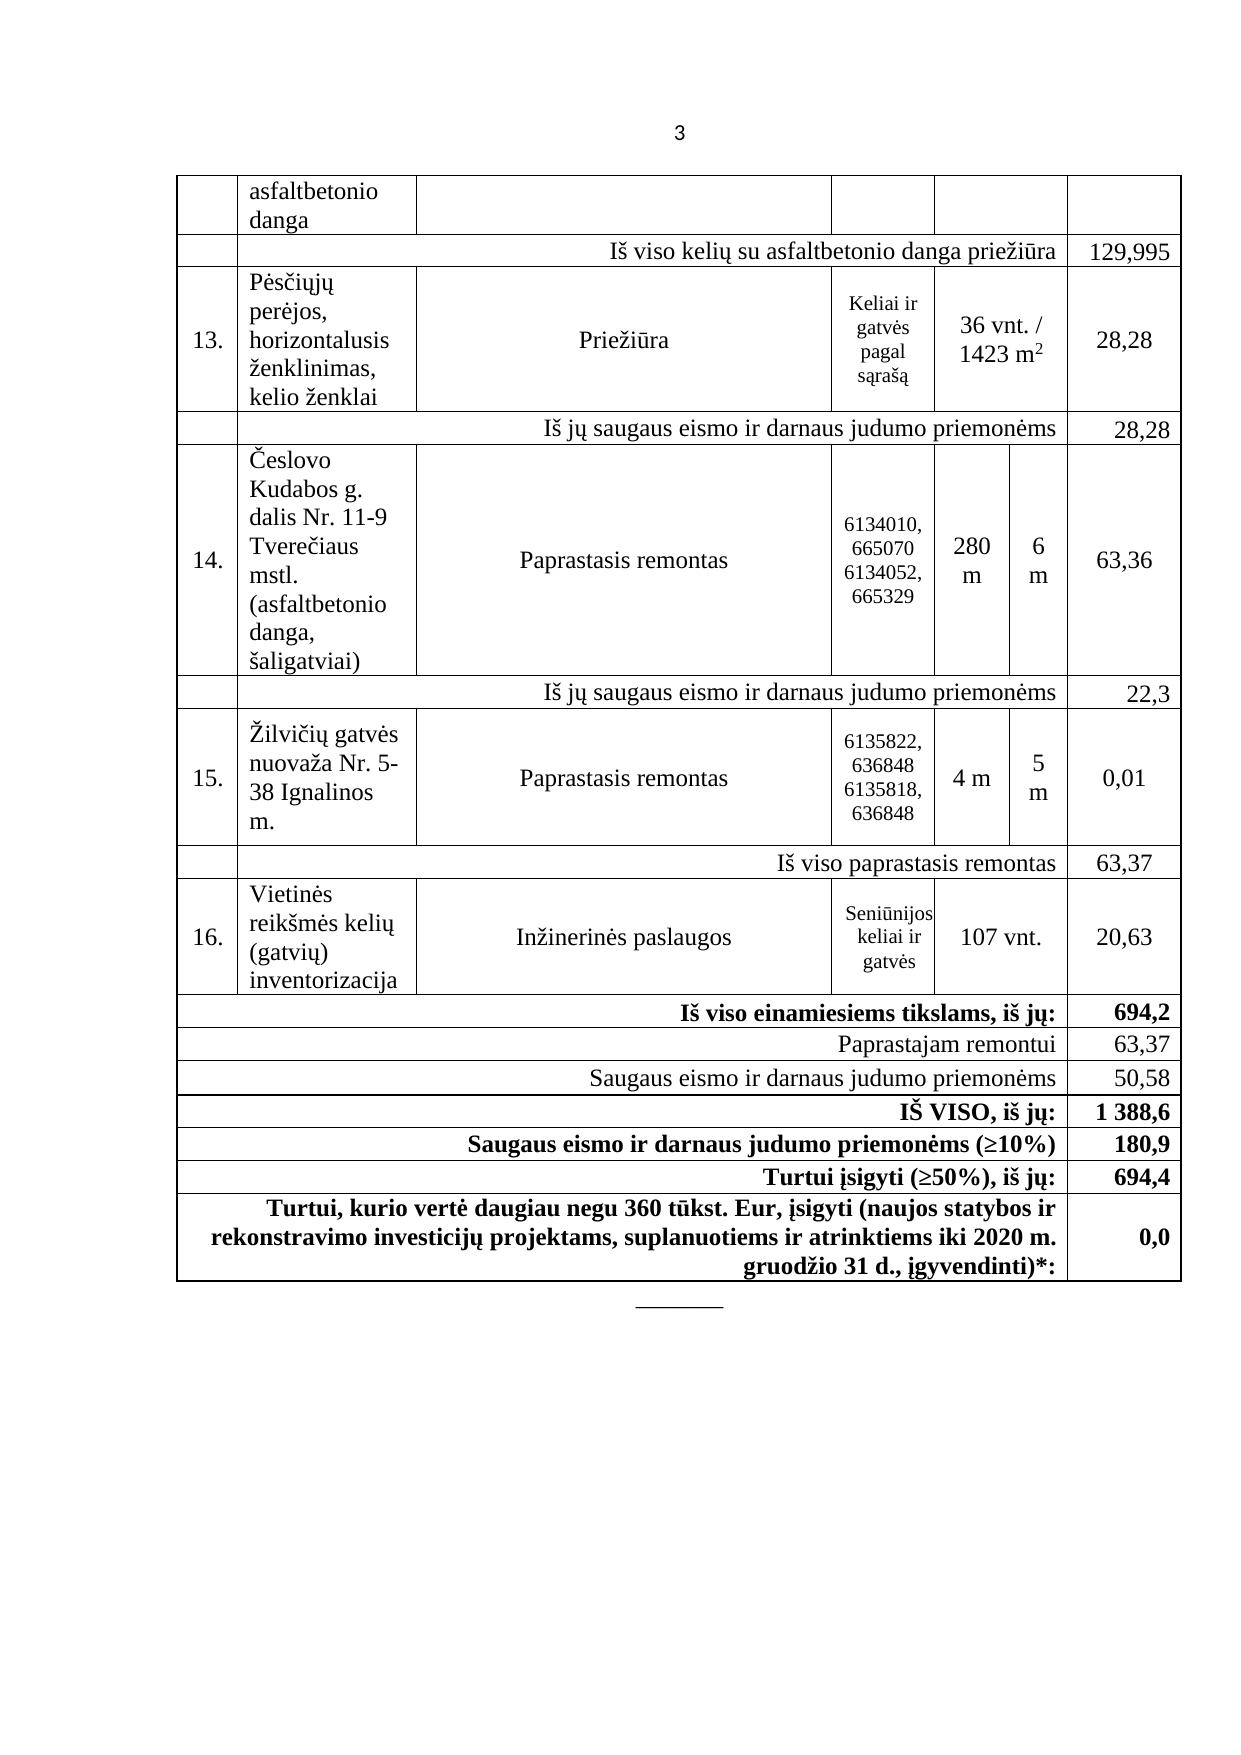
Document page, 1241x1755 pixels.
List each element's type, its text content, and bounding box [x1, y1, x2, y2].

table_cell [832, 176, 934, 233]
table_cell [178, 412, 237, 444]
table_cell Iš viso einamiesiems tikslams, iš jų: [178, 995, 1067, 1027]
table_cell 6134010, 665070 6134052, 665329 [832, 445, 934, 675]
table_cell Pėsčiųjų perėjos, horizontalusis ženklinimas, kelio ženklai [238, 267, 416, 411]
table_cell 280 m [935, 445, 1009, 675]
table_cell 14. [178, 445, 237, 675]
table_cell Turtui, kurio vertė daugiau negu 360 tūkst. Eur, įsigyti (naujos statybos ir rekonstravimo investicijų projektams, suplanuotiems ir atrinktiems iki 2020 m. gruodžio 31 d., įgyvendinti)*: [178, 1194, 1067, 1280]
table_cell [178, 676, 237, 708]
table_cell 180,9 [1068, 1128, 1180, 1160]
table_cell 63,37 [1068, 846, 1180, 878]
table_cell 50,58 [1068, 1061, 1180, 1094]
table_cell 20,63 [1068, 879, 1180, 994]
table_cell IŠ VISO, iš jų: [178, 1096, 1067, 1127]
table_cell Paprastajam remontui [178, 1028, 1067, 1060]
table_cell 6135822, 636848 6135818, 636848 [832, 709, 934, 845]
table_cell Saugaus eismo ir darnaus judumo priemonėms [178, 1061, 1067, 1094]
table_cell Paprastasis remontas [417, 709, 831, 845]
table_cell Turtui įsigyti (≥50%), iš jų: [178, 1161, 1067, 1192]
table_cell [1068, 176, 1180, 233]
table_cell 1 388,6 [1068, 1096, 1180, 1127]
table_cell Inžinerinės paslaugos [417, 879, 831, 994]
table_cell 36 vnt. / 1423 m2 [935, 267, 1067, 411]
table_cell Iš jų saugaus eismo ir darnaus judumo priemonėms [238, 676, 1067, 708]
table_cell Iš viso paprastasis remontas [238, 846, 1067, 878]
table_cell asfaltbetonio danga [238, 176, 416, 233]
table_cell Saugaus eismo ir darnaus judumo priemonėms (≥10%) [178, 1128, 1067, 1160]
table_cell 63,36 [1068, 445, 1180, 675]
table_cell Paprastasis remontas [417, 445, 831, 675]
table_cell 16. [178, 879, 237, 994]
table_cell [178, 235, 237, 266]
table_cell 129,995 [1068, 235, 1180, 266]
table_cell [935, 176, 1067, 233]
table_cell Iš viso kelių su asfaltbetonio danga priežiūra [238, 235, 1067, 266]
table_cell Vietinės reikšmės kelių (gatvių) inventorizacija [238, 879, 416, 994]
table_cell 28,28 [1068, 267, 1180, 411]
table_cell 15. [178, 709, 237, 845]
table_cell 0,0 [1068, 1194, 1180, 1280]
table_cell [178, 846, 237, 878]
table_cell Žilvičių gatvės nuovaža Nr. 5-38 Ignalinos m. [238, 709, 416, 845]
table_cell Česlovo Kudabos g. dalis Nr. 11-9 Tverečiaus mstl. (asfaltbetonio danga, šaligatviai) [238, 445, 416, 675]
table_cell 28,28 [1068, 412, 1180, 444]
table_cell 5 m [1010, 709, 1067, 845]
table_cell 694,4 [1068, 1161, 1180, 1192]
table_cell 0,01 [1068, 709, 1180, 845]
table_cell [417, 176, 831, 233]
table_cell Priežiūra [417, 267, 831, 411]
table_cell 22,3 [1068, 676, 1180, 708]
table_cell 694,2 [1068, 995, 1180, 1027]
table_cell 13. [178, 267, 237, 411]
table_cell Seniūnijos keliai ir gatvės [832, 879, 934, 994]
table_cell Iš jų saugaus eismo ir darnaus judumo priemonėms [238, 412, 1067, 444]
table_cell Keliai ir gatvės pagal sąrašą [832, 267, 934, 411]
table_cell 6 m [1010, 445, 1067, 675]
table_cell 107 vnt. [935, 879, 1067, 994]
table_cell 4 m [935, 709, 1009, 845]
table_cell [178, 176, 237, 233]
table_cell 63,37 [1068, 1028, 1180, 1060]
text _______ [177, 1282, 1181, 1311]
